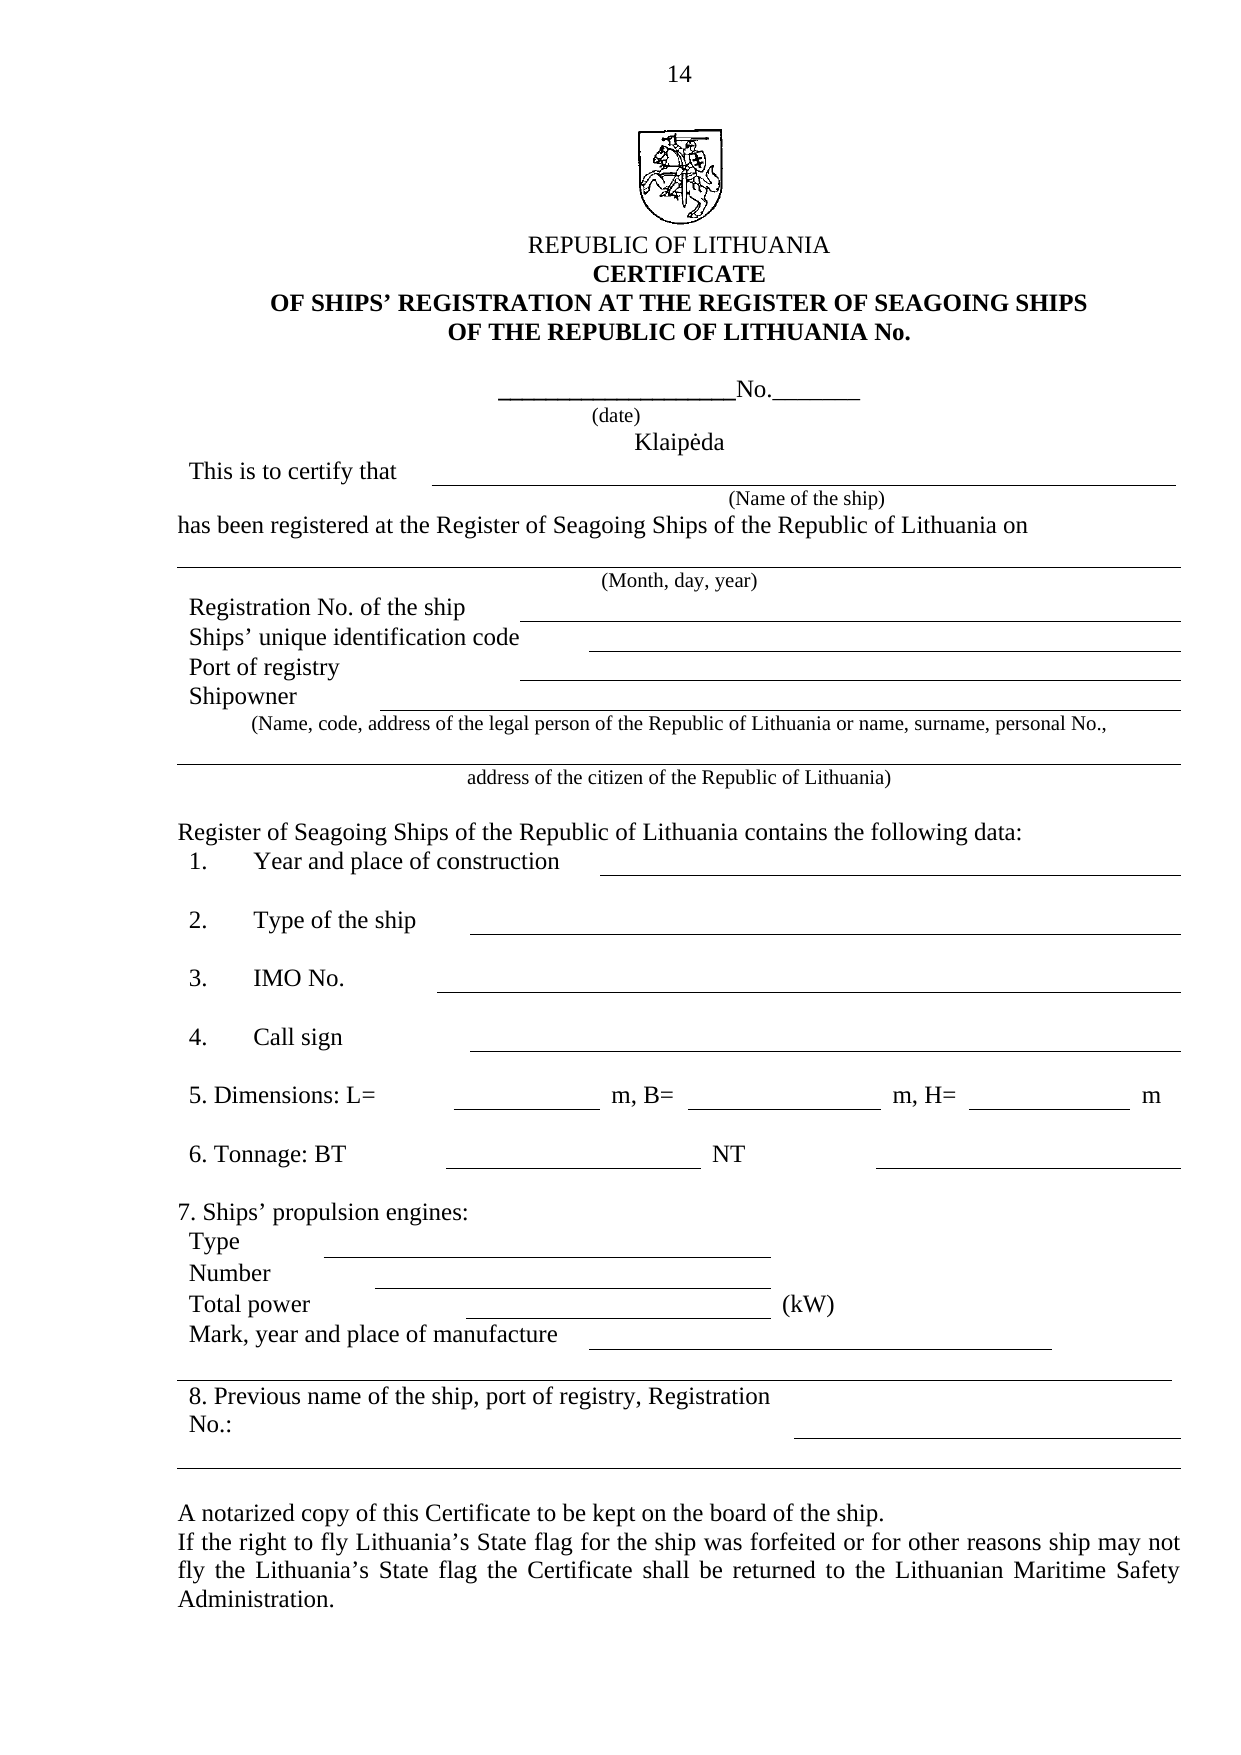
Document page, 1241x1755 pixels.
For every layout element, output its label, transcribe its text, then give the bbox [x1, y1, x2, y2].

text Register of Seagoing Ships of the Republic of Lithuania contains the following data: [177, 817, 1181, 846]
table_cell [1052, 1257, 1172, 1288]
table_cell [794, 1380, 1181, 1438]
table_cell [1052, 1288, 1172, 1318]
table_cell [380, 680, 1181, 710]
table_cell Mark, year and place of manufacture [177, 1318, 589, 1349]
table_cell Ships’ unique identification code [177, 621, 589, 651]
table_cell [470, 1022, 1181, 1051]
text If the right to fly Lithuania’s State flag for the ship was forfeited or for other reasons ship may not fly the Lithuania’s State flag the Certificate shall be returned to the Lithuanian Maritime Safety Administration. [177, 1527, 1181, 1613]
text address of the citizen of the Republic of Lithuania) [177, 765, 1181, 789]
table_cell [437, 963, 1181, 992]
table_header [446, 1139, 701, 1168]
table_header [918, 1226, 1052, 1257]
table_cell [177, 934, 1181, 963]
table_cell [466, 1289, 771, 1318]
table_cell [918, 1288, 1052, 1318]
text 7. Ships’ propulsion engines: [177, 1197, 1181, 1226]
table_cell [1052, 1318, 1172, 1349]
table_cell [454, 1080, 600, 1109]
table_cell [969, 1080, 1130, 1109]
table_cell 5. Dimensions: L= [177, 1080, 453, 1109]
table_cell [177, 1438, 1181, 1468]
text A notarized copy of this Certificate to be kept on the board of the ship. [177, 1498, 1181, 1527]
table_header [574, 1226, 589, 1257]
table_cell Type of the ship [242, 905, 470, 933]
table_cell [1172, 1257, 1181, 1288]
table_cell [918, 1257, 1052, 1288]
text (Name of the ship) [177, 486, 1181, 510]
table_header Registration No. of the ship [177, 592, 520, 621]
table_cell 4. [177, 1022, 242, 1051]
table_header [1052, 1226, 1172, 1257]
table_cell [794, 1257, 918, 1288]
table_cell [432, 456, 1176, 485]
table_header [589, 1226, 771, 1257]
table_cell [177, 1349, 1172, 1380]
table_header [600, 846, 1181, 875]
table_header 1. [177, 846, 242, 875]
table_header Type [177, 1226, 323, 1257]
table_cell [589, 1318, 1052, 1349]
text (Name, code, address of the legal person of the Republic of Lithuania or name, surname, personal No., [177, 711, 1181, 735]
table_cell Call sign [242, 1022, 470, 1051]
table_header [177, 735, 1181, 763]
table_cell [375, 1258, 771, 1288]
table_header [794, 1226, 918, 1257]
table_header [520, 592, 1181, 621]
table_cell [520, 651, 1181, 680]
table_header 6. Tonnage: BT [177, 1139, 446, 1168]
table_cell [688, 1080, 881, 1109]
table_cell m [1130, 1080, 1181, 1109]
table_cell [1176, 456, 1181, 485]
table_cell m, B= [600, 1080, 688, 1109]
table_cell [177, 992, 1181, 1022]
table_cell [470, 905, 1181, 933]
table_cell Number [177, 1257, 375, 1288]
table_cell [1172, 1349, 1181, 1380]
table_cell 2. [177, 905, 242, 933]
table_header NT [701, 1139, 876, 1168]
table_header [324, 1226, 574, 1257]
table_header [177, 539, 1181, 567]
table_cell 3. [177, 963, 242, 992]
table_cell [1172, 1288, 1181, 1318]
table_cell IMO No. [242, 963, 437, 992]
table_cell [177, 1051, 1181, 1080]
text (Month, day, year) [177, 568, 1181, 592]
table_header [1172, 1226, 1181, 1257]
table_cell [771, 1257, 794, 1288]
table_cell This is to certify that [177, 456, 432, 485]
table_cell m, H= [881, 1080, 969, 1109]
text has been registered at the Register of Seagoing Ships of the Republic of Lithuania on [177, 510, 1181, 538]
table_cell Shipowner [177, 680, 380, 710]
table_cell (kW) [771, 1288, 918, 1318]
table_cell [177, 875, 1181, 905]
table_header [771, 1226, 794, 1257]
table_cell Port of registry [177, 651, 520, 680]
table_header Year and place of construction [242, 846, 600, 875]
table_cell [589, 622, 1181, 651]
table_cell Total power [177, 1288, 466, 1318]
table_header REPUBLIC OF LITHUANIA CERTIFICATE OF SHIPS’ REGISTRATION AT THE REGISTER OF SEAGOING SHIPS OF THE REPUBLIC OF LITHUANIA No. No._______ (date) Klaipėda [177, 231, 1181, 456]
table_cell 8. Previous name of the ship, port of registry, Registration No.: [177, 1381, 794, 1438]
table_header [876, 1139, 1181, 1168]
table_cell [1172, 1318, 1181, 1349]
